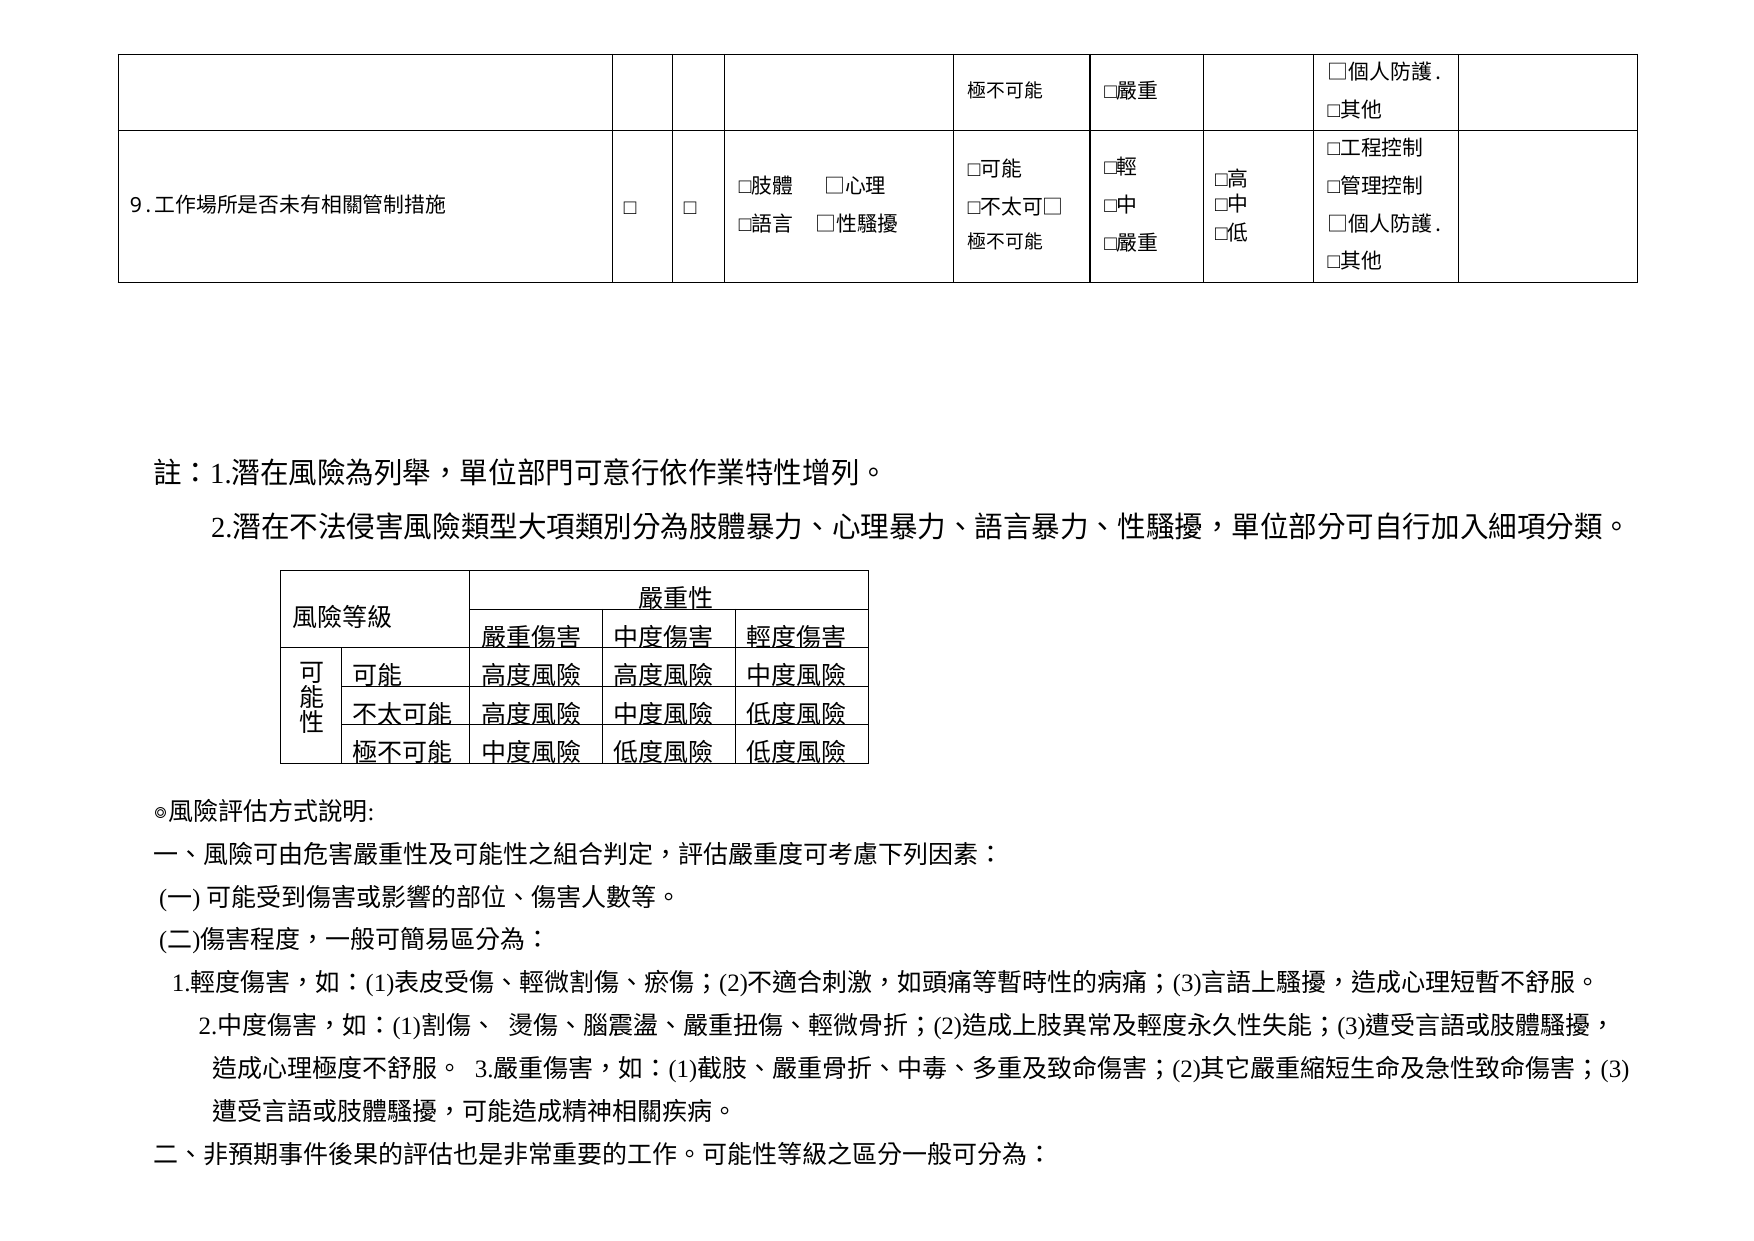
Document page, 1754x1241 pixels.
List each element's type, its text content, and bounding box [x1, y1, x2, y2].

table_cell [725, 55, 953, 130]
text 1.輕度傷害，如：(1)表皮受傷、輕微割傷、瘀傷；(2)不適合刺激，如頭痛等暫時性的病痛；(3)言語上騷擾，造成心理短暫不舒服。 [153, 963, 1624, 999]
table_cell [1204, 55, 1313, 130]
table_cell 低度風險 [736, 687, 868, 724]
table_cell □高 □中 □低 [1204, 131, 1313, 282]
table_cell □輕 □中 □嚴重 [1091, 131, 1203, 282]
table_cell □嚴重 [1091, 55, 1203, 130]
table_cell 輕度傷害 [736, 610, 868, 647]
table_cell 可能 [342, 648, 469, 686]
text (二)傷害程度，一般可簡易區分為： [153, 920, 1524, 956]
table_cell 低度風險 [736, 725, 868, 763]
table_cell [613, 55, 672, 130]
table_cell 中度風險 [470, 725, 602, 763]
table_cell □ [613, 131, 672, 282]
text 2.潛在不法侵害風險類型大項類別分為肢體暴力、心理暴力、語言暴力、性騷擾，單位部分可自行加入細項分類。 [211, 504, 1638, 546]
text 註：1.潛在風險為列舉，單位部門可意行依作業特性增列。 [153, 450, 1638, 492]
table_cell 高度風險 [470, 648, 602, 686]
table_cell [1459, 131, 1637, 282]
table_cell 中度風險 [736, 648, 868, 686]
table_cell 極不可能 [954, 55, 1089, 130]
table_cell □個人防護. □其他 [1314, 55, 1458, 130]
table_cell 可 能 性 [281, 648, 341, 763]
table_cell 嚴重傷害 [470, 610, 602, 647]
table_cell 不太可能 [342, 687, 469, 724]
table_header 嚴重性 [470, 571, 868, 609]
table_cell □可能 □不太可□極不可能 [954, 131, 1089, 282]
table_cell [119, 55, 612, 130]
table_cell [1638, 54, 1643, 130]
table_cell 9.工作場所是否未有相關管制措施 [119, 131, 612, 282]
table_cell [1638, 130, 1643, 282]
table_cell 極不可能 [342, 725, 469, 763]
table_cell 中度傷害 [603, 610, 735, 647]
table_cell □ [673, 131, 724, 282]
text 一、風險可由危害嚴重性及可能性之組合判定，評估嚴重度可考慮下列因素： [153, 834, 1524, 871]
text ◎風險評估方式說明: [153, 792, 1609, 828]
table_cell 高度風險 [603, 648, 735, 686]
table_cell [673, 55, 724, 130]
table_header 風險等級 [281, 571, 469, 647]
table_cell 低度風險 [603, 725, 735, 763]
text 2.中度傷害，如：(1)割傷、 燙傷、腦震盪、嚴重扭傷、輕微骨折；(2)造成上肢異常及輕度永久性失能；(3)遭受言語或肢體騷擾，造成心理極度不舒服。 3.嚴重傷害，如：(1)截肢、嚴重骨折、中毒、多重及致命傷害；(2)其它嚴重縮短生命及急性致命傷害；(3)遭受言語或肢體騷擾，可能造成精神相關疾病。 [153, 1005, 1636, 1128]
text (一) 可能受到傷害或影響的部位、傷害人數等。 [153, 877, 1524, 913]
table_cell [1459, 55, 1637, 130]
text 二、非預期事件後果的評估也是非常重要的工作。可能性等級之區分一般可分為： [153, 1135, 1524, 1171]
table_cell □工程控制 □管理控制 □個人防護. □其他 [1314, 131, 1458, 282]
table_cell 高度風險 [470, 687, 602, 724]
table_cell 中度風險 [603, 687, 735, 724]
table_cell □肢體 □心理 □語言 □性騷擾 [725, 131, 953, 282]
